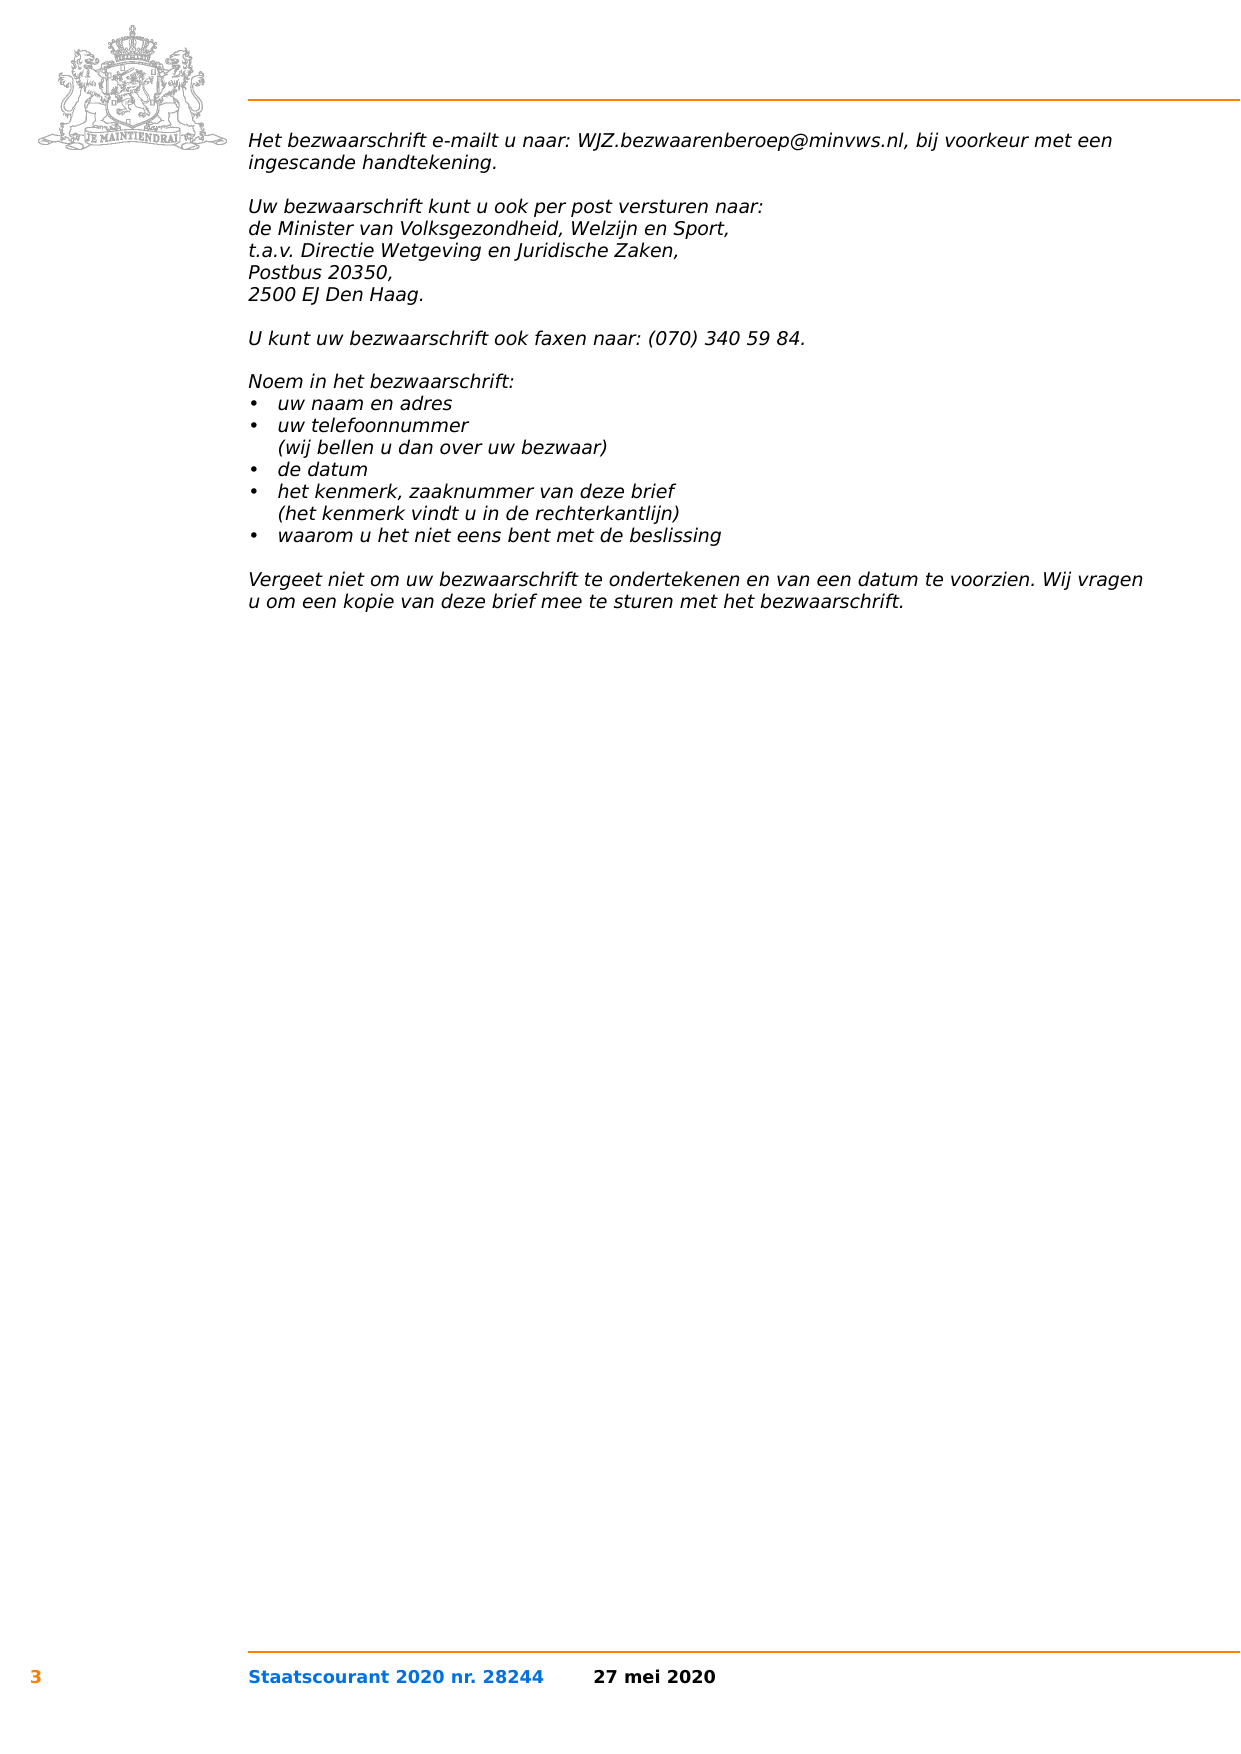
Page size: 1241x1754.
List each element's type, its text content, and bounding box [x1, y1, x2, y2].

text Postbus 20350, [248, 262, 1163, 284]
text Het bezwaarschrift e-mailt u naar: WJZ.bezwaarenberoep@minvws.nl, bij voorkeur met een ingescande handtekening. [248, 130, 1163, 174]
text 2500 EJ Den Haag. [248, 284, 1163, 306]
text • uw naam en adres [248, 393, 1163, 415]
text (wij bellen u dan over uw bezwaar) [277, 437, 1163, 459]
text U kunt uw bezwaarschrift ook faxen naar: (070) 340 59 84. [248, 327, 1163, 349]
text Noem in het bezwaarschrift: [248, 371, 1163, 393]
text • uw telefoonnummer [248, 415, 1163, 437]
text t.a.v. Directie Wetgeving en Juridische Zaken, [248, 240, 1163, 262]
text de Minister van Volksgezondheid, Welzijn en Sport, [248, 218, 1163, 240]
text Vergeet niet om uw bezwaarschrift te ondertekenen en van een datum te voorzien. Wij vragen u om een kopie van deze brief mee te sturen met het bezwaarschrift. [248, 569, 1163, 613]
text (het kenmerk vindt u in de rechterkantlijn) [277, 503, 1163, 525]
picture [38, 25, 227, 150]
text • het kenmerk, zaaknummer van deze brief [248, 481, 1163, 503]
text • de datum [248, 459, 1163, 481]
text Uw bezwaarschrift kunt u ook per post versturen naar: [248, 196, 1163, 218]
text • waarom u het niet eens bent met de beslissing [248, 525, 1163, 547]
